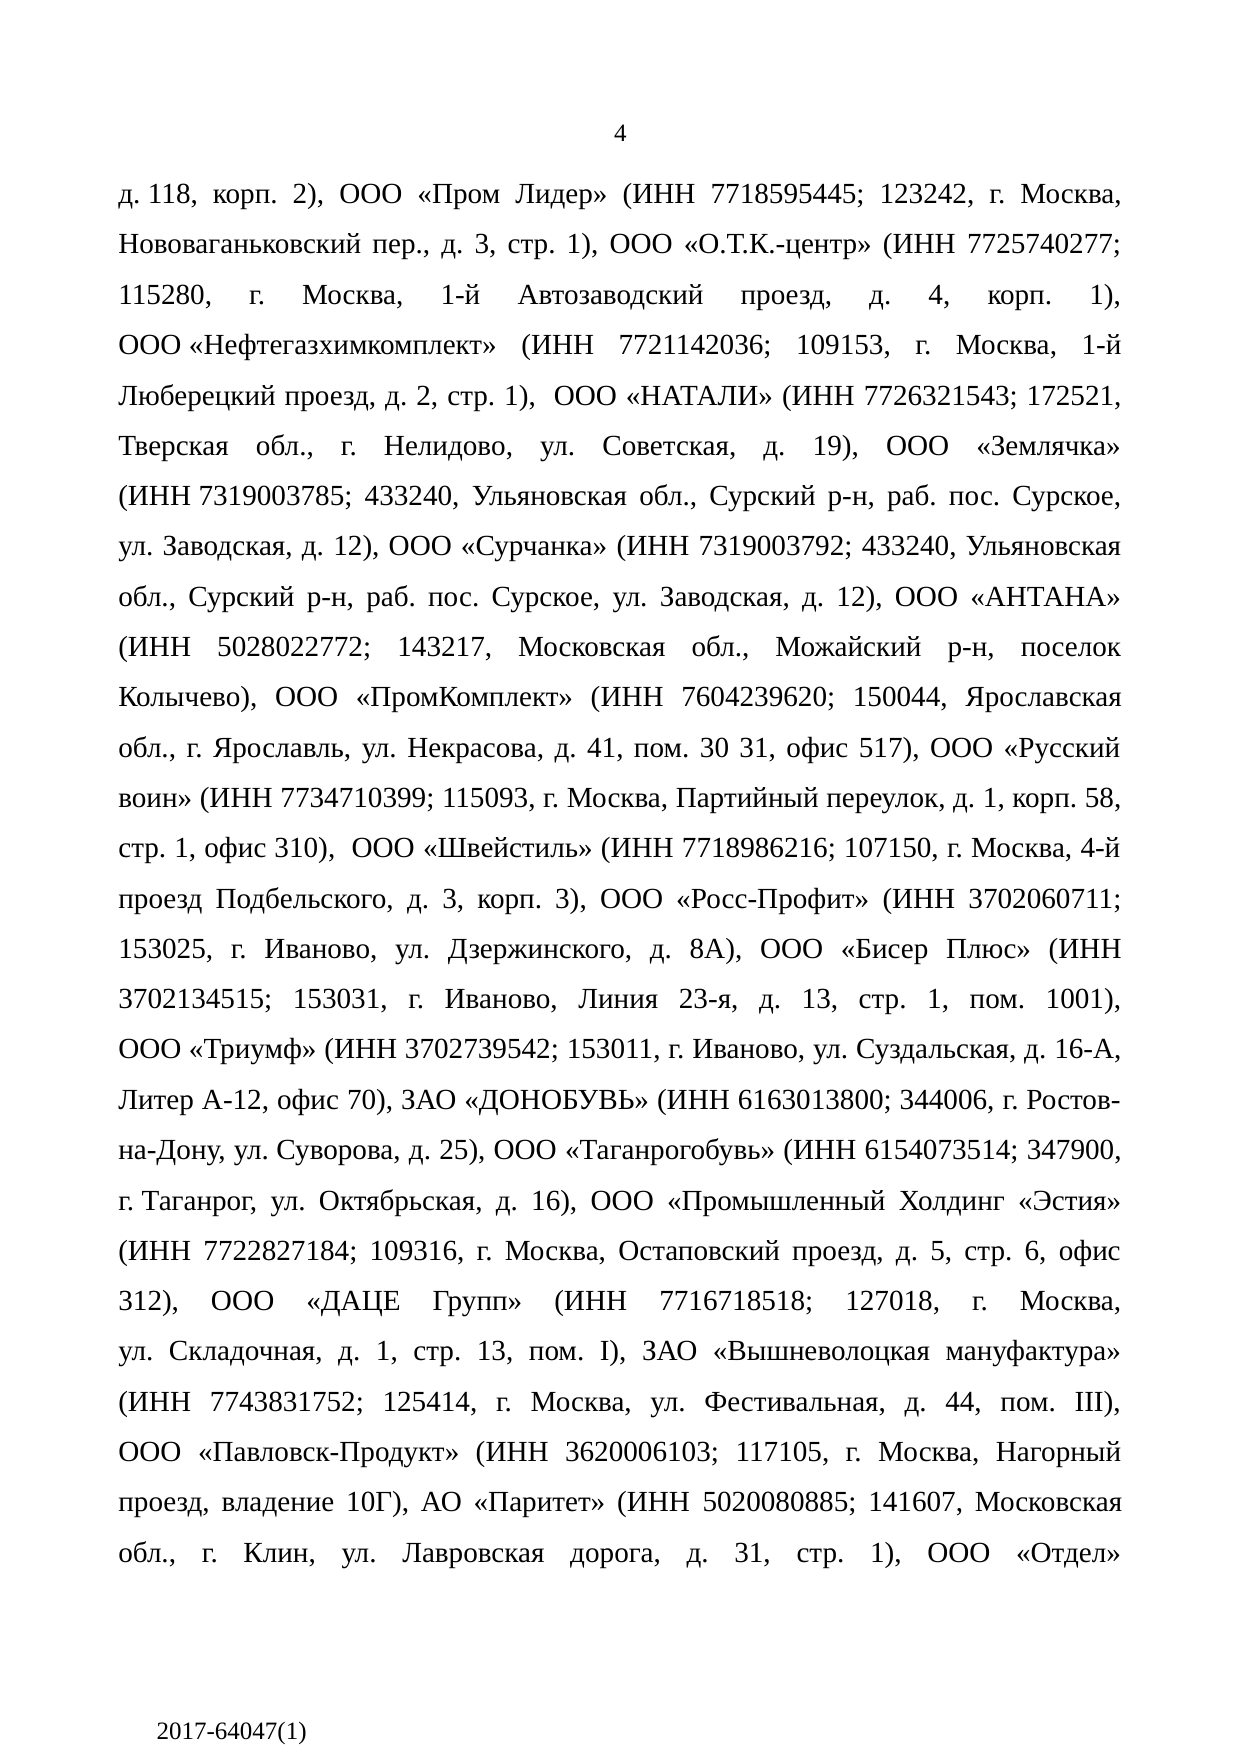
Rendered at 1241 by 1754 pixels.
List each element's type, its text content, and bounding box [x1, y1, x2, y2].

text д. 118, корп. 2), ООО «Пром Лидер» (ИНН 7718595445; 123242, г. Москва, Нововаганьковский пер., д. 3, стр. 1), ООО «О.Т.К.-центр» (ИНН 7725740277; 115280, г. Москва, 1-й Автозаводский проезд, д. 4, корп. 1), ООО «Нефтегазхимкомплект» (ИНН 7721142036; 109153, г. Москва, 1-й Люберецкий проезд, д. 2, стр. 1), ООО «НАТАЛИ» (ИНН 7726321543; 172521, Тверская обл., г. Нелидово, ул. Советская, д. 19), ООО «Землячка» (ИНН 7319003785; 433240, Ульяновская обл., Сурский р-н, раб. пос. Сурское, ул. Заводская, д. 12), ООО «Сурчанка» (ИНН 7319003792; 433240, Ульяновская обл., Сурский р-н, раб. пос. Сурское, ул. Заводская, д. 12), ООО «АНТАНА» (ИНН 5028022772; 143217, Московская обл., Можайский р-н, поселок Колычево), ООО «ПромКомплект» (ИНН 7604239620; 150044, Ярославская обл., г. Ярославль, ул. Некрасова, д. 41, пом. 30 31, офис 517), ООО «Русский воин» (ИНН 7734710399; 115093, г. Москва, Партийный переулок, д. 1, корп. 58, стр. 1, офис 310), ООО «Швейстиль» (ИНН 7718986216; 107150, г. Москва, 4-й проезд Подбельского, д. 3, корп. 3), ООО «Росс-Профит» (ИНН 3702060711; 153025, г. Иваново, ул. Дзержинского, д. 8А), ООО «Бисер Плюс» (ИНН 3702134515; 153031, г. Иваново, Линия 23-я, д. 13, стр. 1, пом. 1001), ООО «Триумф» (ИНН 3702739542; 153011, г. Иваново, ул. Суздальская, д. 16-А, Литер А-12, офис 70), ЗАО «ДОНОБУВЬ» (ИНН 6163013800; 344006, г. Ростов-на-Дону, ул. Суворова, д. 25), ООО «Таганрогобувь» (ИНН 6154073514; 347900, г. Таганрог, ул. Октябрьская, д. 16), ООО «Промышленный Холдинг «Эстия» (ИНН 7722827184; 109316, г. Москва, Остаповский проезд, д. 5, стр. 6, офис 312), ООО «ДАЦЕ Групп» (ИНН 7716718518; 127018, г. Москва, ул. Складочная, д. 1, стр. 13, пом. I), ЗАО «Вышневолоцкая мануфактура» (ИНН 7743831752; 125414, г. Москва, ул. Фестивальная, д. 44, пом. III), ООО «Павловск-Продукт» (ИНН 3620006103; 117105, г. Москва, Нагорный проезд, владение 10Г), АО «Паритет» (ИНН 5020080885; 141607, Московская обл., г. Клин, ул. Лавровская дорога, д. 31, стр. 1), ООО «Отдел» [118, 176, 1122, 1568]
